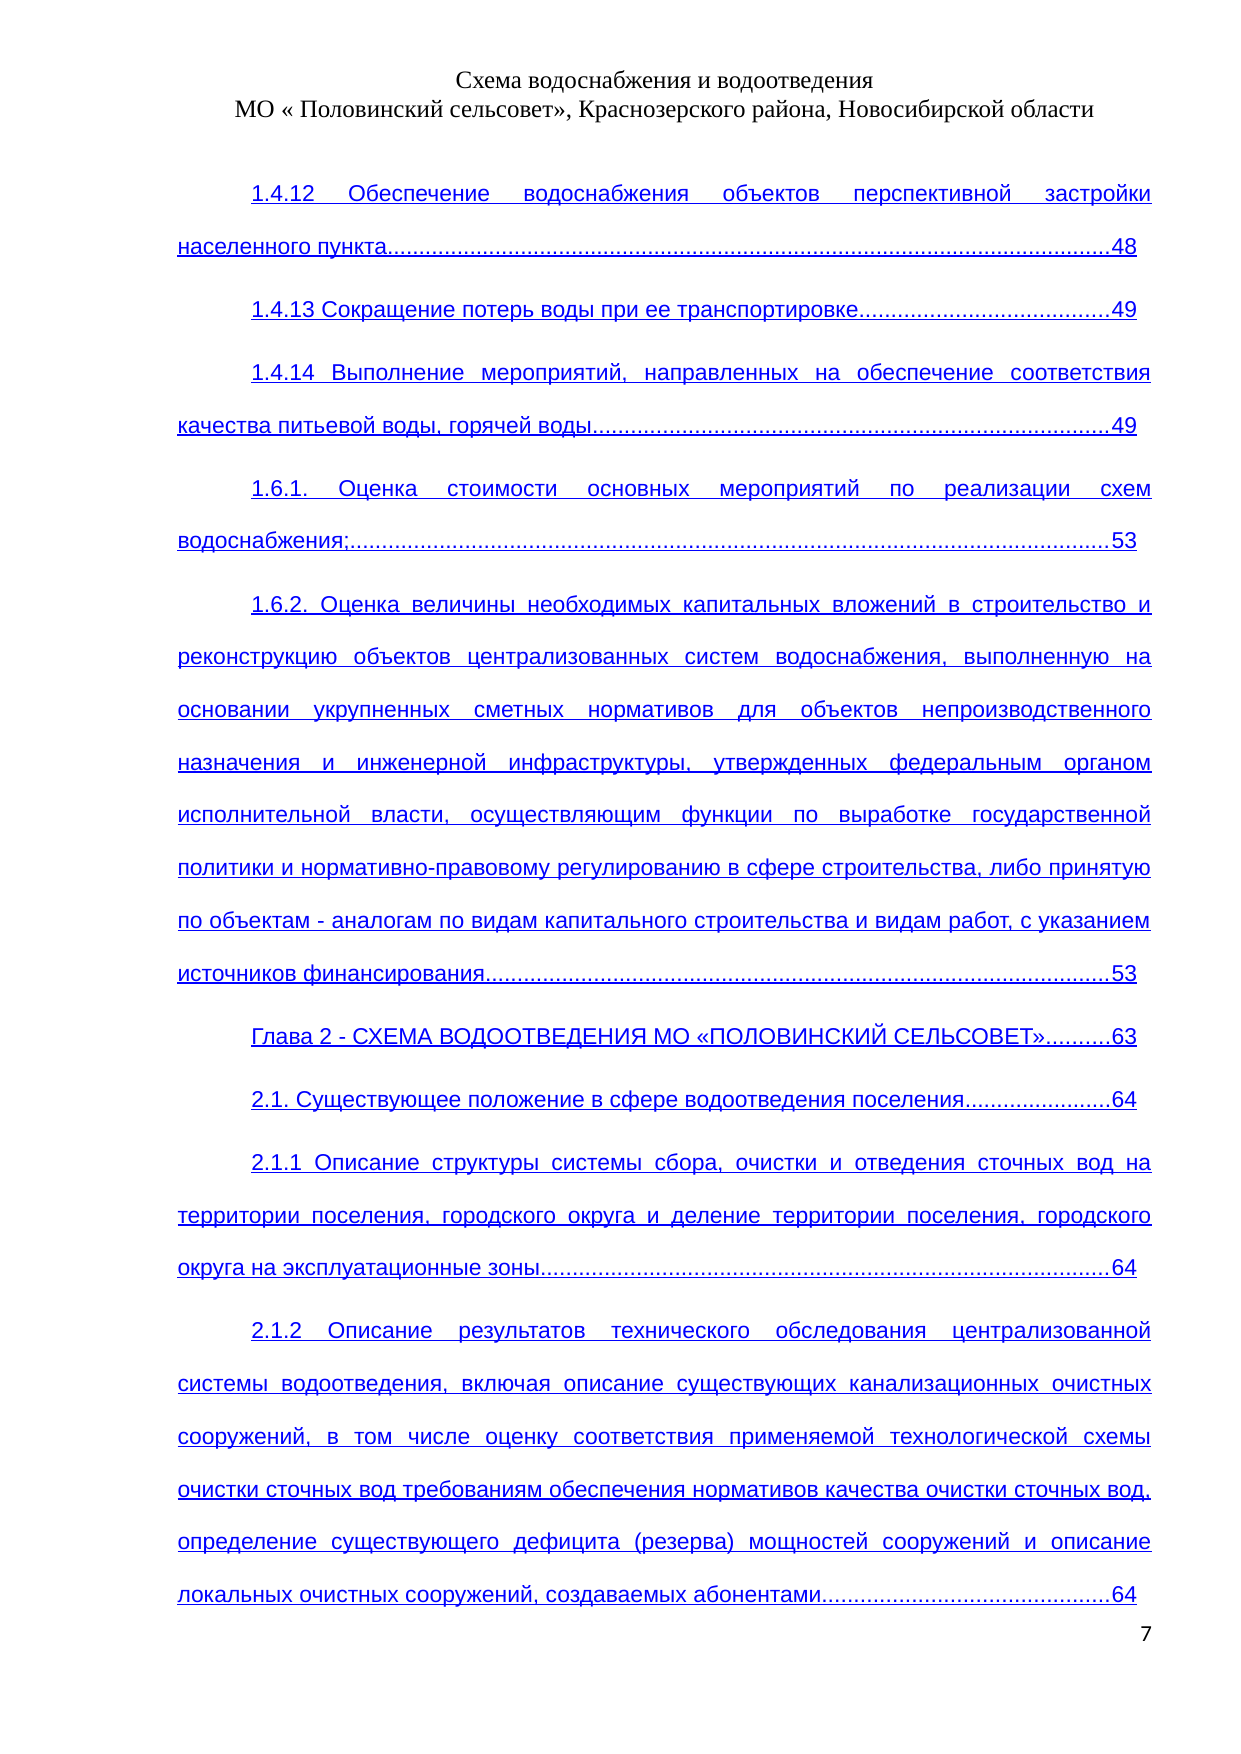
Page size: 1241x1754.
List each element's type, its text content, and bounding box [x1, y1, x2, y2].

text Глава 2 - СХЕМА ВОДООТВЕДЕНИЯ МО «ПОЛОВИНСКИЙ СЕЛЬСОВЕТ» 63 [177, 1023, 1152, 1049]
text 2.1.1 Описание структуры системы сбора, очистки и отведения сточных вод на территории поселения, городского округа и деление территории поселения, городского округа на эксплуатационные зоны. 64 [177, 1149, 1152, 1224]
text 1.6.2. Оценка величины необходимых капитальных вложений в строительство и реконструкцию объектов централизованных систем водоснабжения, выполненную на основании укрупненных сметных нормативов для объектов непроизводственного назначения и инженерной инфраструктуры, утвержденных федеральным органом исполнительной власти, осуществляющим функции по выработке государственной политики и нормативно-правовому регулированию в сфере строительства, либо принятую по объектам - аналогам по видам капитального строительства и видам работ, с указанием источников финансирования 53 [177, 720, 1152, 771]
text 1.6.2. Оценка величины необходимых капитальных вложений в строительство и реконструкцию объектов централизованных систем водоснабжения, выполненную на основании укрупненных сметных нормативов для объектов непроизводственного назначения и инженерной инфраструктуры, утвержденных федеральным органом исполнительной власти, осуществляющим функции по выработке государственной политики и нормативно-правовому регулированию в сфере строительства, либо принятую по объектам - аналогам по видам капитального строительства и видам работ, с указанием источников финансирования 53 [177, 591, 1152, 666]
text 1.6.1. Оценка стоимости основных мероприятий по реализации схем водоснабжения; 53 [177, 475, 1152, 554]
text 2.1.2 Описание результатов технического обследования централизованной системы водоотведения, включая описание существующих канализационных очистных сооружений, в том числе оценку соответствия применяемой технологической схемы очистки сточных вод требованиям обеспечения нормативов качества очистки сточных вод, определение существующего дефицита (резерва) мощностей сооружений и описание локальных очистных сооружений, создаваемых абонентами 64 [177, 1317, 1152, 1393]
text 1.4.12 Обеспечение водоснабжения объектов перспективной застройки населенного пункта 48 [177, 180, 1152, 259]
text 1.6.2. Оценка величины необходимых капитальных вложений в строительство и реконструкцию объектов централизованных систем водоснабжения, выполненную на основании укрупненных сметных нормативов для объектов непроизводственного назначения и инженерной инфраструктуры, утвержденных федеральным органом исполнительной власти, осуществляющим функции по выработке государственной политики и нормативно-правовому регулированию в сфере строительства, либо принятую по объектам - аналогам по видам капитального строительства и видам работ, с указанием источников финансирования 53 [177, 772, 1152, 986]
text 1.4.14 Выполнение мероприятий, направленных на обеспечение соответствия качества питьевой воды, горячей воды 49 [177, 359, 1152, 438]
text 1.4.13 Сокращение потерь воды при ее транспортировке 49 [177, 296, 1152, 322]
text 2.1.1 Описание структуры системы сбора, очистки и отведения сточных вод на территории поселения, городского округа и деление территории поселения, городского округа на эксплуатационные зоны. 64 [177, 1225, 1152, 1281]
text 1.6.2. Оценка величины необходимых капитальных вложений в строительство и реконструкцию объектов централизованных систем водоснабжения, выполненную на основании укрупненных сметных нормативов для объектов непроизводственного назначения и инженерной инфраструктуры, утвержденных федеральным органом исполнительной власти, осуществляющим функции по выработке государственной политики и нормативно-правовому регулированию в сфере строительства, либо принятую по объектам - аналогам по видам капитального строительства и видам работ, с указанием источников финансирования 53 [177, 667, 1152, 719]
text 2.1.2 Описание результатов технического обследования централизованной системы водоотведения, включая описание существующих канализационных очистных сооружений, в том числе оценку соответствия применяемой технологической схемы очистки сточных вод требованиям обеспечения нормативов качества очистки сточных вод, определение существующего дефицита (резерва) мощностей сооружений и описание локальных очистных сооружений, создаваемых абонентами 64 [177, 1552, 1152, 1607]
text 2.1.2 Описание результатов технического обследования централизованной системы водоотведения, включая описание существующих канализационных очистных сооружений, в том числе оценку соответствия применяемой технологической схемы очистки сточных вод требованиям обеспечения нормативов качества очистки сточных вод, определение существующего дефицита (резерва) мощностей сооружений и описание локальных очистных сооружений, создаваемых абонентами 64 [177, 1394, 1152, 1551]
text 2.1. Существующее положение в сфере водоотведения поселения 64 [177, 1086, 1152, 1112]
